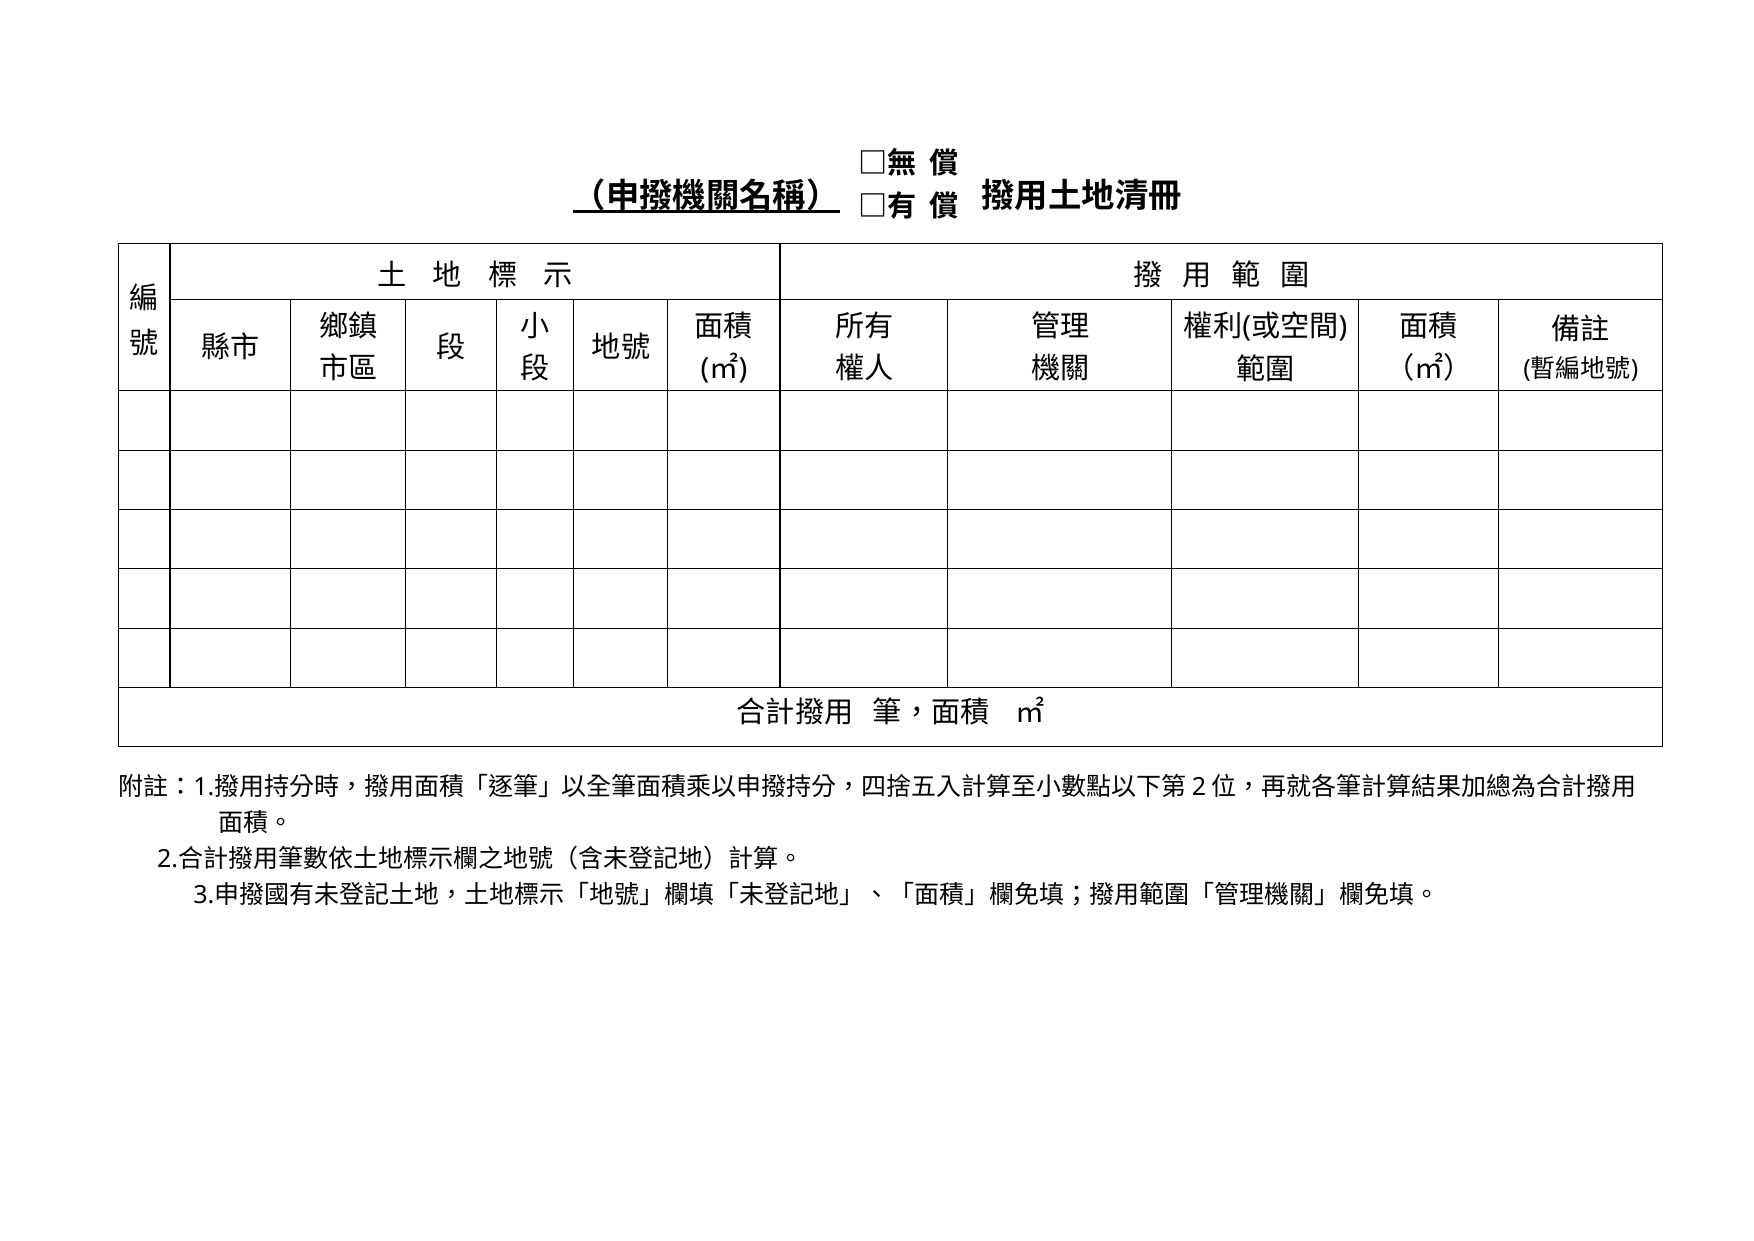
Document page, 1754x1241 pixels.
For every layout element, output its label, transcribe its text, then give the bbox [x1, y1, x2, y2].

table_cell [1172, 510, 1358, 568]
table_cell [119, 510, 169, 568]
table_cell 備註 (暫編地號) [1499, 300, 1662, 390]
table_cell [119, 451, 169, 509]
table_cell [1172, 451, 1358, 509]
table_cell [1359, 451, 1498, 509]
text 3.申撥國有未登記土地，土地標示「地號」欄填「未登記地」、「面積」欄免填；撥用範圍「管理機關」欄免填。 [118, 875, 1636, 911]
table_cell 小段 [497, 300, 573, 390]
table_cell [291, 569, 405, 628]
table_cell [574, 569, 667, 628]
table_cell [668, 451, 779, 509]
table_cell [497, 569, 573, 628]
table_cell [1499, 569, 1662, 628]
table_cell [497, 451, 573, 509]
table_cell [574, 510, 667, 568]
table_cell [781, 510, 947, 568]
table_cell [948, 629, 1171, 687]
table_cell [406, 629, 496, 687]
table_cell 所有 權人 [781, 300, 947, 390]
table_cell [497, 391, 573, 449]
table_cell [1359, 629, 1498, 687]
table_cell [1359, 391, 1498, 449]
table_cell [497, 629, 573, 687]
table_cell [406, 510, 496, 568]
table_cell [291, 391, 405, 449]
table_cell [781, 451, 947, 509]
table_cell [781, 629, 947, 687]
text 2.合計撥用筆數依土地標示欄之地號（含未登記地）計算。 [118, 838, 1636, 875]
table_cell [1172, 569, 1358, 628]
table_cell [119, 629, 169, 687]
table_cell [171, 391, 290, 449]
table_cell [574, 629, 667, 687]
text 附註：1.撥用持分時，撥用面積「逐筆」以全筆面積乘以申撥持分，四捨五入計算至小數點以下第2位，再就各筆計算結果加總為合計撥用面積。 [118, 766, 1636, 838]
table_cell [291, 451, 405, 509]
table_cell 面積 （㎡） [1359, 300, 1498, 390]
table_cell [291, 629, 405, 687]
table_cell [171, 629, 290, 687]
table_cell [119, 391, 169, 449]
table_cell [781, 391, 947, 449]
table_cell [948, 451, 1171, 509]
table_cell [497, 510, 573, 568]
table_cell [781, 569, 947, 628]
table_cell 面積 (㎡) [668, 300, 779, 390]
table_cell [1499, 629, 1662, 687]
table_header 土 地 標 示 [171, 244, 779, 299]
table_cell 縣市 [171, 300, 290, 390]
table_cell [668, 391, 779, 449]
table_cell [574, 451, 667, 509]
table_cell [948, 510, 1171, 568]
table_cell [1499, 391, 1662, 449]
table_cell [119, 569, 169, 628]
table_cell [1359, 510, 1498, 568]
table_cell [171, 451, 290, 509]
table_cell [406, 391, 496, 449]
table_cell 鄉鎮 市區 [291, 300, 405, 390]
table_cell [668, 569, 779, 628]
table_cell [171, 569, 290, 628]
table_header 編號 [119, 244, 169, 390]
table_cell 權利(或空間)範圍 [1172, 300, 1358, 390]
table_cell [291, 510, 405, 568]
table_cell 地號 [574, 300, 667, 390]
table_cell [171, 510, 290, 568]
table_cell [1499, 510, 1662, 568]
table_cell [574, 391, 667, 449]
table_header 撥 用 範 圍 [781, 244, 1662, 299]
table_cell [1359, 569, 1498, 628]
table_cell [406, 569, 496, 628]
table_cell 合計撥用 筆，面積 ㎡ [119, 688, 1662, 746]
table_cell [1172, 391, 1358, 449]
table_cell [1499, 451, 1662, 509]
table_cell [948, 391, 1171, 449]
table_cell [668, 629, 779, 687]
table_cell 段 [406, 300, 496, 390]
table_cell [406, 451, 496, 509]
table_cell [948, 569, 1171, 628]
table_cell [1172, 629, 1358, 687]
table_cell 管理 機關 [948, 300, 1171, 390]
table_cell [668, 510, 779, 568]
text （申撥機關名稱） □無 償□有 償 撥用土地清冊 [118, 140, 1636, 224]
